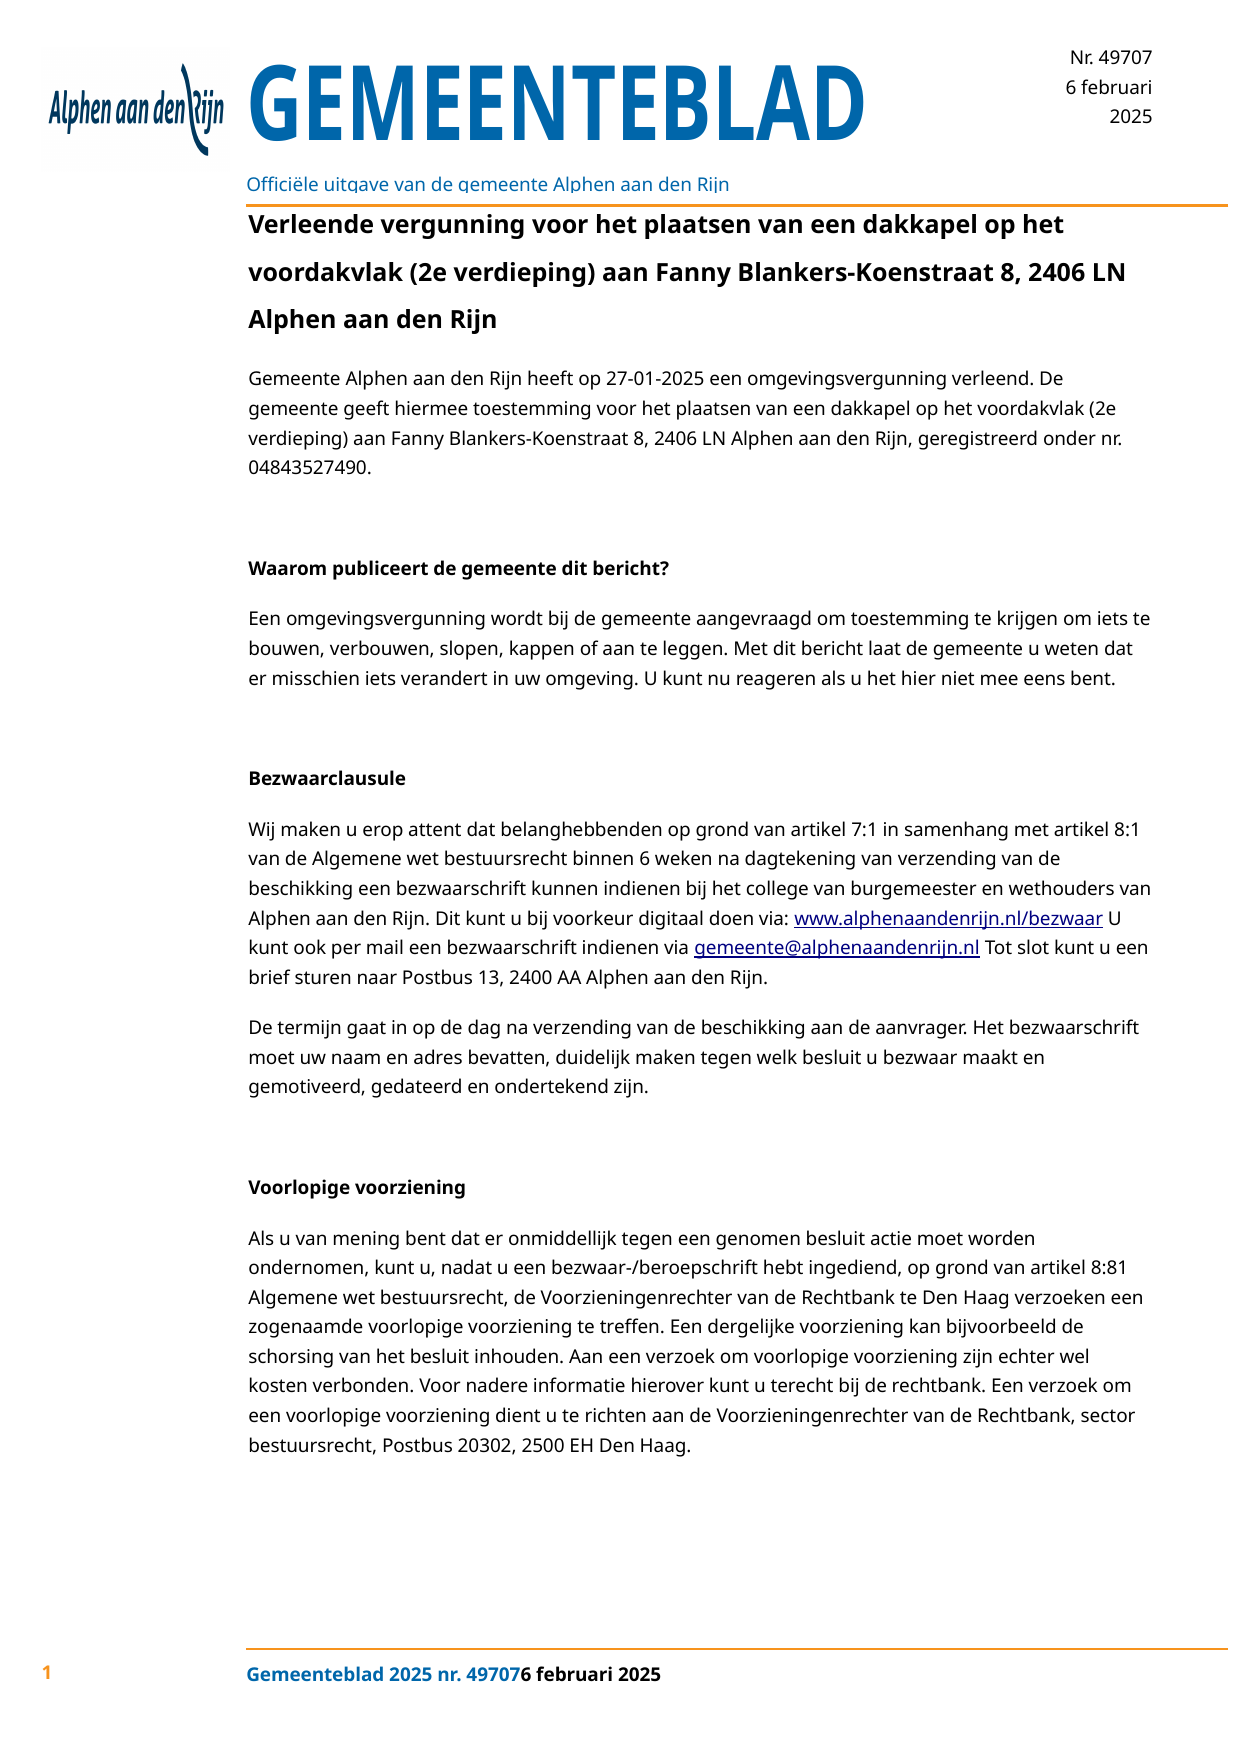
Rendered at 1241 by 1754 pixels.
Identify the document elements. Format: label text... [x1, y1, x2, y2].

text Voorlopige voorziening [248, 1174, 1152, 1200]
text Bezwaarclausule [248, 766, 1152, 791]
text Gemeente Alphen aan den Rijn heeft op 27-01-2025 een omgevingsvergunning verleend. De gemeente geeft hiermee toestemming voor het plaatsen van een dakkapel op het voordakvlak (2e verdieping) aan Fanny Blankers-Koenstraat 8, 2406 LN Alphen aan den Rijn, geregistreerd onder nr. 04843527490. [248, 366, 1152, 480]
text Verleende vergunning voor het plaatsen van een dakkapel op het voordakvlak (2e verdieping) aan Fanny Blankers-Koenstraat 8, 2406 LN Alphen aan den Rijn [248, 207, 1152, 336]
text Als u van mening bent dat er onmiddellijk tegen een genomen besluit actie moet worden ondernomen, kunt u, nadat u een bezwaar-/beroepschrift hebt ingediend, op grond van artikel 8:81 Algemene wet bestuursrecht, de Voorzieningenrechter van de Rechtbank te Den Haag verzoeken een zogenaamde voorlopige voorziening te treffen. Een dergelijke voorziening kan bijvoorbeeld de schorsing van het besluit inhouden. Aan een verzoek om voorlopige voorziening zijn echter wel kosten verbonden. Voor nadere informatie hierover kunt u terecht bij de rechtbank. Een verzoek om een voorlopige voorziening dient u te richten aan de Voorzieningenrechter van de Rechtbank, sector bestuursrecht, Postbus 20302, 2500 EH Den Haag. [248, 1225, 1152, 1457]
text Een omgevingsvergunning wordt bij de gemeente aangevraagd om toestemming te krijgen om iets te bouwen, verbouwen, slopen, kappen of aan te leggen. Met dit bericht laat de gemeente u weten dat er misschien iets verandert in uw omgeving. U kunt nu reageren als u het hier niet mee eens bent. [248, 606, 1152, 690]
text De termijn gaat in op de dag na verzending van de beschikking aan de aanvrager. Het bezwaarschrift moet uw naam en adres bevatten, duidelijk maken tegen welk besluit u bezwaar maakt en gemotiveerd, gedateerd en ondertekend zijn. [248, 1014, 1152, 1099]
text Waarom publiceert de gemeente dit bericht? [248, 555, 1152, 581]
text Wij maken u erop attent dat belanghebbenden op grond van artikel 7:1 in samenhang met artikel 8:1 van de Algemene wet bestuursrecht binnen 6 weken na dagtekening van verzending van de beschikking een bezwaarschrift kunnen indienen bij het college van burgemeester en wethouders van Alphen aan den Rijn. Dit kunt u bij voorkeur digitaal doen via: www.alphenaandenrijn.nl/bezwaar U kunt ook per mail een bezwaarschrift indienen via gemeente@alphenaandenrijn.nl Tot slot kunt u een brief sturen naar Postbus 13, 2400 AA Alphen aan den Rijn. [248, 816, 1152, 989]
picture [41, 47, 231, 172]
